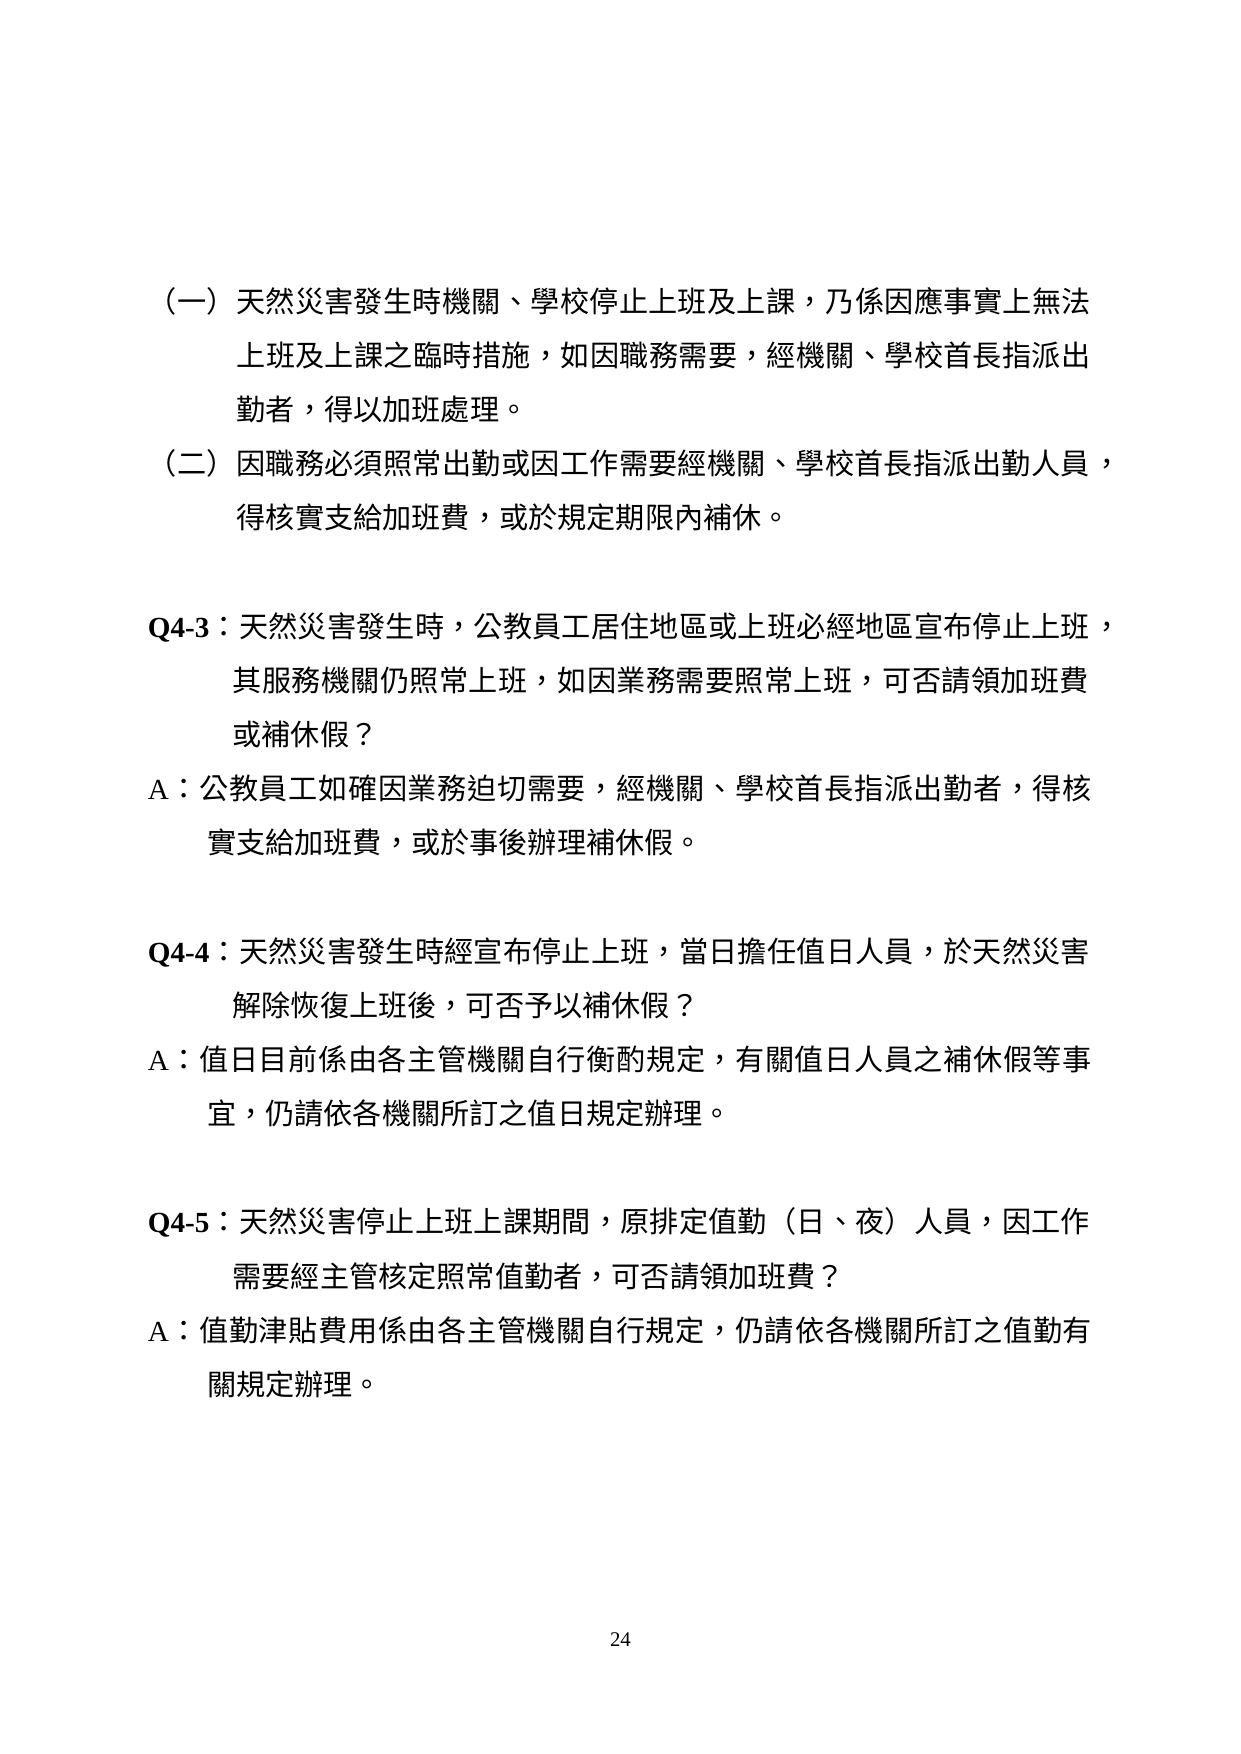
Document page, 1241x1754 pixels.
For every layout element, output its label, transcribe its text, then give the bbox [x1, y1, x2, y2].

text A：公教員工如確因業務迫切需要，經機關、學校首長指派出勤者，得核實支給加班費，或於事後辦理補休假。 [148, 756, 1092, 864]
text A：值日目前係由各主管機關自行衡酌規定，有關值日人員之補休假等事宜，仍請依各機關所訂之值日規定辦理。 [148, 1027, 1092, 1135]
text Q4-4：天然災害發生時經宣布停止上班，當日擔任值日人員，於天然災害解除恢復上班後，可否予以補休假？ [148, 919, 1092, 1027]
text （一）天然災害發生時機關、學校停止上班及上課，乃係因應事實上無法上班及上課之臨時措施，如因職務需要，經機關、學校首長指派出勤者，得以加班處理。 [148, 269, 1092, 431]
text （二）因職務必須照常出勤或因工作需要經機關、學校首長指派出勤人員，得核實支給加班費，或於規定期限內補休。 [148, 431, 1092, 539]
text Q4-5：天然災害停止上班上課期間，原排定值勤（日、夜）人員，因工作需要經主管核定照常值勤者，可否請領加班費？ [148, 1189, 1092, 1298]
text Q4-3：天然災害發生時，公教員工居住地區或上班必經地區宣布停止上班，其服務機關仍照常上班，如因業務需要照常上班，可否請領加班費或補休假？ [148, 594, 1092, 756]
text A：值勤津貼費用係由各主管機關自行規定，仍請依各機關所訂之值勤有關規定辦理。 [148, 1298, 1092, 1406]
